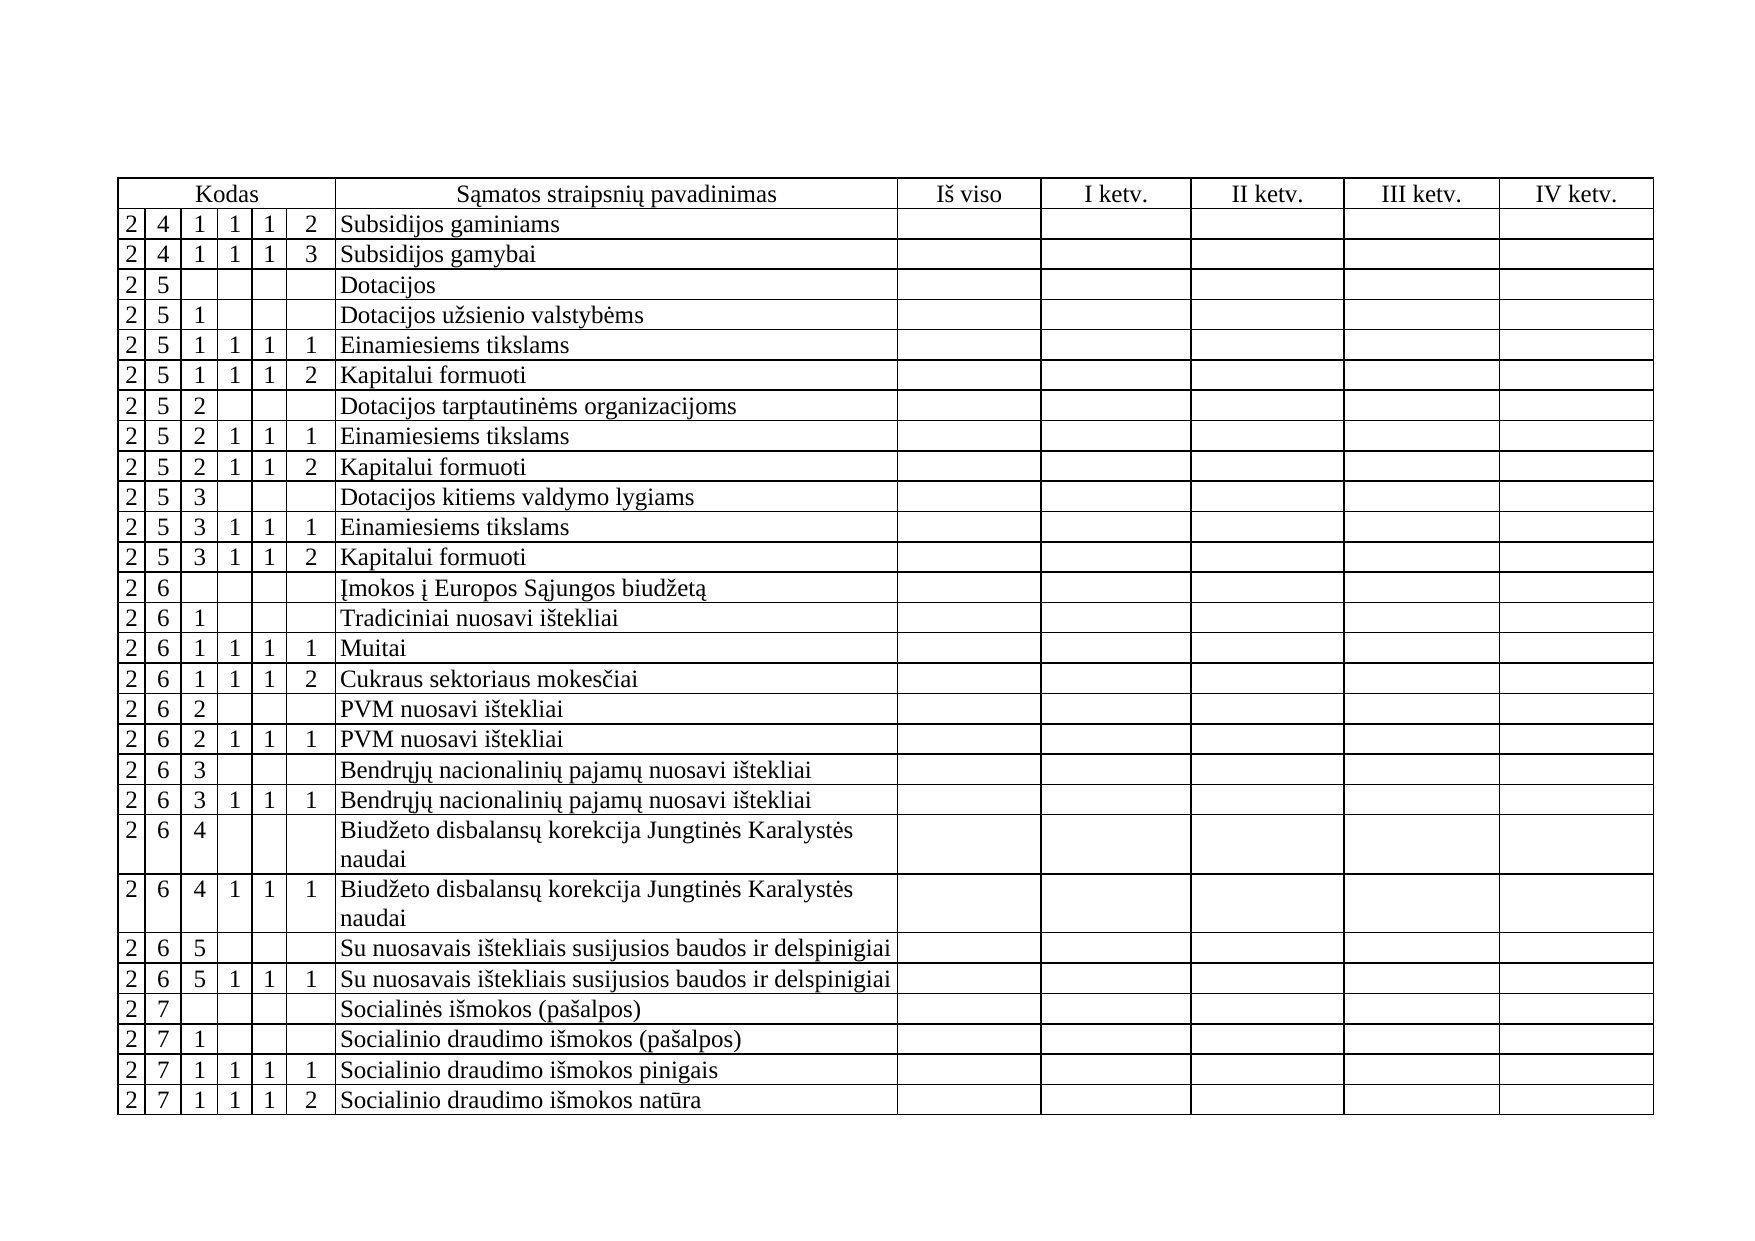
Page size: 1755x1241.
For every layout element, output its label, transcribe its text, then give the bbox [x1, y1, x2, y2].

table_cell [1345, 603, 1499, 632]
table_cell [1042, 694, 1190, 723]
table_cell [898, 512, 1040, 541]
table_cell Dotacijos užsienio valstybėms [336, 300, 897, 329]
table_cell 1 [182, 1085, 217, 1114]
table_cell 1 [253, 209, 286, 238]
table_cell 6 [146, 633, 180, 662]
table_cell [1042, 603, 1190, 632]
table_cell [1345, 755, 1499, 783]
table_cell 2 [119, 725, 144, 753]
table_cell 1 [253, 633, 286, 662]
table_cell [1345, 330, 1499, 359]
table_cell 1 [253, 421, 286, 450]
table_cell 1 [287, 725, 335, 753]
table_cell [1345, 1025, 1499, 1053]
table_cell [1192, 452, 1343, 480]
table_cell [898, 391, 1040, 420]
table_cell Cukraus sektoriaus mokesčiai [336, 664, 897, 692]
table_cell [1345, 270, 1499, 298]
table_cell [1345, 933, 1499, 962]
table_cell 1 [287, 330, 335, 359]
table_cell 1 [218, 330, 251, 359]
table_cell [1500, 421, 1653, 450]
table_cell [1192, 1025, 1343, 1053]
table_cell [1192, 391, 1343, 420]
table_cell 1 [182, 240, 217, 268]
table_cell 5 [146, 330, 180, 359]
table_cell 2 [119, 875, 144, 932]
table_cell 1 [287, 512, 335, 541]
table_cell Socialinės išmokos (pašalpos) [336, 994, 897, 1023]
table_cell 6 [146, 785, 180, 814]
table_cell 7 [146, 1025, 180, 1053]
table_cell [1500, 994, 1653, 1023]
table_cell [1345, 421, 1499, 450]
table_cell 2 [119, 482, 144, 511]
table_cell 2 [119, 755, 144, 783]
table_cell 1 [287, 875, 335, 932]
table_cell [898, 603, 1040, 632]
table_cell 1 [182, 603, 217, 632]
table_cell [1345, 452, 1499, 480]
table_cell [287, 573, 335, 602]
table_cell [898, 815, 1040, 873]
table_cell [898, 573, 1040, 602]
table_cell [1345, 300, 1499, 329]
table_cell [1042, 994, 1190, 1023]
table_cell 1 [218, 785, 251, 814]
table_cell [1500, 933, 1653, 962]
table_cell [898, 1055, 1040, 1083]
table_cell [1192, 1085, 1343, 1114]
table_cell [1500, 543, 1653, 571]
table_cell 1 [253, 361, 286, 389]
table_cell 1 [218, 543, 251, 571]
table_cell [898, 694, 1040, 723]
table_cell [1500, 240, 1653, 268]
table_cell [253, 994, 286, 1023]
table_cell [287, 755, 335, 783]
table_cell [1192, 664, 1343, 692]
table_cell [1042, 815, 1190, 873]
table_cell 1 [182, 209, 217, 238]
table_cell 2 [119, 452, 144, 480]
table_cell 1 [287, 1055, 335, 1083]
table_cell [1192, 209, 1343, 238]
table_cell [287, 1025, 335, 1053]
table_cell [898, 482, 1040, 511]
table_cell [1192, 421, 1343, 450]
table_cell 2 [287, 1085, 335, 1114]
table_cell 2 [119, 933, 144, 962]
table_cell 3 [287, 240, 335, 268]
table_cell [1500, 633, 1653, 662]
table_cell 2 [119, 240, 144, 268]
table_cell 2 [182, 694, 217, 723]
table_cell [287, 815, 335, 873]
table_cell 6 [146, 664, 180, 692]
table_cell Kapitalui formuoti [336, 452, 897, 480]
table_cell [1042, 755, 1190, 783]
table_cell [1042, 512, 1190, 541]
table_cell 2 [119, 512, 144, 541]
table_cell 5 [146, 270, 180, 298]
table_cell [898, 875, 1040, 932]
table_cell 2 [119, 330, 144, 359]
table_cell [287, 603, 335, 632]
table_cell Bendrųjų nacionalinių pajamų nuosavi ištekliai [336, 785, 897, 814]
table_cell [898, 1025, 1040, 1053]
table_cell 6 [146, 933, 180, 962]
table_cell [1042, 573, 1190, 602]
table_cell 2 [119, 361, 144, 389]
table_cell [1042, 725, 1190, 753]
table_cell 1 [253, 964, 286, 992]
table_cell 1 [182, 1025, 217, 1053]
table_cell 6 [146, 725, 180, 753]
table_cell [898, 785, 1040, 814]
table_cell 1 [218, 633, 251, 662]
table_cell 1 [253, 875, 286, 932]
table_cell [1042, 785, 1190, 814]
table_cell [1500, 209, 1653, 238]
table_cell [1192, 964, 1343, 992]
table_cell 6 [146, 694, 180, 723]
table_cell 4 [146, 240, 180, 268]
table_cell 6 [146, 964, 180, 992]
table_cell [1192, 875, 1343, 932]
table_cell [898, 209, 1040, 238]
table_cell 2 [119, 1055, 144, 1083]
table_cell 1 [218, 725, 251, 753]
table_cell 2 [119, 573, 144, 602]
table_cell 1 [218, 209, 251, 238]
table_cell [253, 1025, 286, 1053]
table_cell [182, 994, 217, 1023]
table_cell [1042, 1055, 1190, 1083]
table_cell [1345, 725, 1499, 753]
table_cell [1500, 300, 1653, 329]
table_cell [218, 573, 251, 602]
table_cell 2 [119, 785, 144, 814]
table_cell Socialinio draudimo išmokos natūra [336, 1085, 897, 1114]
table_cell 3 [182, 755, 217, 783]
table_cell 1 [253, 1055, 286, 1083]
table_cell [253, 603, 286, 632]
table_cell [1042, 633, 1190, 662]
table_header Iš viso [898, 179, 1040, 207]
table_cell 2 [287, 209, 335, 238]
table_cell [898, 633, 1040, 662]
table_cell [898, 270, 1040, 298]
table_cell 1 [287, 785, 335, 814]
table_cell [1192, 1055, 1343, 1083]
table_cell [898, 452, 1040, 480]
table_cell 7 [146, 1085, 180, 1114]
table_cell [218, 603, 251, 632]
table_cell [1345, 361, 1499, 389]
table_cell [898, 543, 1040, 571]
table_cell 1 [253, 725, 286, 753]
table_cell [1192, 815, 1343, 873]
table_cell [218, 300, 251, 329]
table_cell 1 [287, 421, 335, 450]
table_cell 1 [182, 361, 217, 389]
table_header II ketv. [1192, 179, 1343, 207]
table_cell 1 [218, 240, 251, 268]
table_cell [898, 1085, 1040, 1114]
table_cell 5 [146, 482, 180, 511]
table_cell [1500, 361, 1653, 389]
table_cell [1192, 933, 1343, 962]
table_cell 1 [253, 330, 286, 359]
table_cell 2 [287, 361, 335, 389]
table_cell [898, 361, 1040, 389]
table_cell 6 [146, 603, 180, 632]
table_cell [1345, 875, 1499, 932]
table_cell 1 [218, 421, 251, 450]
table_cell [1042, 482, 1190, 511]
table_cell 7 [146, 1055, 180, 1083]
table_cell [1192, 755, 1343, 783]
table_cell 1 [218, 964, 251, 992]
table_cell [1345, 512, 1499, 541]
table_cell 3 [182, 543, 217, 571]
table_cell 2 [287, 452, 335, 480]
table_cell [218, 694, 251, 723]
table_cell [1500, 573, 1653, 602]
table_cell 6 [146, 755, 180, 783]
table_cell [1192, 512, 1343, 541]
table_cell 1 [218, 1085, 251, 1114]
table_cell [253, 482, 286, 511]
table_cell [1192, 361, 1343, 389]
table_cell 2 [119, 994, 144, 1023]
table_cell 5 [146, 421, 180, 450]
table_cell 1 [287, 633, 335, 662]
table_cell [1192, 694, 1343, 723]
table_cell Su nuosavais ištekliais susijusios baudos ir delspinigiai [336, 964, 897, 992]
table_cell [1345, 664, 1499, 692]
table_cell [253, 270, 286, 298]
table_cell [1192, 603, 1343, 632]
table_cell [218, 391, 251, 420]
table_cell 1 [253, 664, 286, 692]
table_cell [253, 694, 286, 723]
table_cell Dotacijos tarptautinėms organizacijoms [336, 391, 897, 420]
table_cell Dotacijos kitiems valdymo lygiams [336, 482, 897, 511]
table_cell [898, 664, 1040, 692]
table_cell [287, 391, 335, 420]
table_cell [1192, 633, 1343, 662]
table_cell 4 [182, 875, 217, 932]
table_cell [1192, 573, 1343, 602]
table_cell 1 [218, 361, 251, 389]
table_cell 2 [119, 270, 144, 298]
table_cell [1192, 300, 1343, 329]
table_cell [1042, 361, 1190, 389]
table_cell 1 [287, 964, 335, 992]
table_cell [1345, 209, 1499, 238]
table_cell 1 [218, 664, 251, 692]
table_cell [253, 815, 286, 873]
table_cell [1042, 933, 1190, 962]
table_cell [1042, 964, 1190, 992]
table_cell [1345, 994, 1499, 1023]
table_cell 5 [146, 300, 180, 329]
table_cell [218, 482, 251, 511]
table_cell [1192, 330, 1343, 359]
table_cell [1500, 785, 1653, 814]
table_cell [1192, 240, 1343, 268]
table_cell 1 [253, 543, 286, 571]
table_cell 2 [119, 964, 144, 992]
table_cell [1500, 330, 1653, 359]
table_cell 2 [119, 543, 144, 571]
table_cell [1345, 964, 1499, 992]
table_cell Su nuosavais ištekliais susijusios baudos ir delspinigiai [336, 933, 897, 962]
table_cell 2 [287, 664, 335, 692]
table_cell [1345, 391, 1499, 420]
table_cell [1042, 1085, 1190, 1114]
table_cell 5 [146, 543, 180, 571]
table_cell [898, 330, 1040, 359]
table_cell Socialinio draudimo išmokos pinigais [336, 1055, 897, 1083]
table_cell 2 [119, 1085, 144, 1114]
table_cell Einamiesiems tikslams [336, 512, 897, 541]
table_cell [1500, 1055, 1653, 1083]
table_cell [1500, 270, 1653, 298]
table_cell 2 [119, 300, 144, 329]
table_header I ketv. [1042, 179, 1190, 207]
table_cell 2 [287, 543, 335, 571]
table_cell [1042, 452, 1190, 480]
table_cell [1042, 209, 1190, 238]
table_cell 4 [182, 815, 217, 873]
table_cell Einamiesiems tikslams [336, 421, 897, 450]
table_cell [1042, 543, 1190, 571]
table_cell 5 [182, 933, 217, 962]
table_cell [1500, 664, 1653, 692]
table_cell 2 [119, 421, 144, 450]
table_cell 3 [182, 512, 217, 541]
table_cell [1192, 270, 1343, 298]
table_cell 1 [182, 330, 217, 359]
table_cell 2 [119, 391, 144, 420]
table_cell [253, 573, 286, 602]
table_header III ketv. [1345, 179, 1499, 207]
table_cell 1 [182, 1055, 217, 1083]
table_cell [1042, 270, 1190, 298]
table_cell Įmokos į Europos Sąjungos biudžetą [336, 573, 897, 602]
table_cell [1042, 875, 1190, 932]
table_cell [1042, 664, 1190, 692]
table_cell Socialinio draudimo išmokos (pašalpos) [336, 1025, 897, 1053]
table_cell 2 [182, 421, 217, 450]
table_cell 5 [182, 964, 217, 992]
table_cell [1500, 755, 1653, 783]
table_cell 1 [182, 300, 217, 329]
table_cell 6 [146, 573, 180, 602]
table_cell [1500, 1085, 1653, 1114]
table_cell 1 [182, 664, 217, 692]
table_cell [898, 964, 1040, 992]
table_cell [898, 240, 1040, 268]
table_cell 5 [146, 512, 180, 541]
table_cell 2 [182, 391, 217, 420]
table_cell Kapitalui formuoti [336, 543, 897, 571]
table_cell 2 [119, 603, 144, 632]
table_cell [218, 270, 251, 298]
table_cell 1 [253, 240, 286, 268]
table_cell Tradiciniai nuosavi ištekliai [336, 603, 897, 632]
table_cell 3 [182, 785, 217, 814]
table_cell [898, 725, 1040, 753]
table_cell Kapitalui formuoti [336, 361, 897, 389]
table_cell [898, 421, 1040, 450]
table_cell 1 [253, 785, 286, 814]
table_cell 1 [253, 512, 286, 541]
table_cell [1192, 725, 1343, 753]
table_cell Bendrųjų nacionalinių pajamų nuosavi ištekliai [336, 755, 897, 783]
table_cell 5 [146, 452, 180, 480]
table_cell [253, 391, 286, 420]
table_cell [1500, 875, 1653, 932]
table_cell 1 [218, 875, 251, 932]
table_cell 2 [119, 815, 144, 873]
table_cell [1192, 785, 1343, 814]
table_cell [1345, 1085, 1499, 1114]
table_cell [287, 482, 335, 511]
table_cell Biudžeto disbalansų korekcija Jungtinės Karalystės naudai [336, 875, 897, 932]
table_cell 5 [146, 391, 180, 420]
table_cell 1 [218, 1055, 251, 1083]
table_cell 1 [218, 512, 251, 541]
table_cell [1500, 964, 1653, 992]
table_cell [287, 694, 335, 723]
table_cell [253, 755, 286, 783]
table_cell [1042, 421, 1190, 450]
table_cell [1345, 815, 1499, 873]
table_cell [1500, 391, 1653, 420]
table_cell [1345, 573, 1499, 602]
table_cell 6 [146, 815, 180, 873]
table_cell [1192, 482, 1343, 511]
table_cell [898, 300, 1040, 329]
table_cell [182, 270, 217, 298]
table_cell 7 [146, 994, 180, 1023]
table_cell [1192, 994, 1343, 1023]
table_cell [1042, 300, 1190, 329]
table_cell [218, 815, 251, 873]
table_cell [898, 933, 1040, 962]
table_cell [1500, 694, 1653, 723]
table_cell [1042, 1025, 1190, 1053]
table_cell Einamiesiems tikslams [336, 330, 897, 359]
table_cell 1 [182, 633, 217, 662]
table_cell [1345, 482, 1499, 511]
table_cell [1042, 240, 1190, 268]
table_cell PVM nuosavi ištekliai [336, 694, 897, 723]
table_cell [1500, 452, 1653, 480]
table_cell [1345, 633, 1499, 662]
table_cell [1500, 482, 1653, 511]
table_cell 3 [182, 482, 217, 511]
table_cell 5 [146, 361, 180, 389]
table_cell 2 [119, 633, 144, 662]
table_cell 2 [182, 725, 217, 753]
table_cell [1345, 240, 1499, 268]
table_cell [218, 755, 251, 783]
table_cell [1500, 815, 1653, 873]
table_cell Dotacijos [336, 270, 897, 298]
table_cell [218, 1025, 251, 1053]
table_cell [898, 755, 1040, 783]
table_cell [1500, 1025, 1653, 1053]
table_header Kodas [119, 179, 335, 207]
table_cell [1345, 1055, 1499, 1083]
table_cell [287, 300, 335, 329]
table_cell 6 [146, 875, 180, 932]
table_cell [1500, 725, 1653, 753]
table_cell 2 [119, 209, 144, 238]
table_cell [1500, 603, 1653, 632]
table_cell [1345, 543, 1499, 571]
table_cell 2 [119, 664, 144, 692]
table_cell Muitai [336, 633, 897, 662]
table_cell 2 [182, 452, 217, 480]
table_cell Subsidijos gaminiams [336, 209, 897, 238]
table_cell 1 [218, 452, 251, 480]
table_cell [182, 573, 217, 602]
table_cell [287, 994, 335, 1023]
table_cell [1042, 391, 1190, 420]
table_cell 2 [119, 694, 144, 723]
table_cell 1 [253, 452, 286, 480]
table_cell [1500, 512, 1653, 541]
table_header Sąmatos straipsnių pavadinimas [336, 179, 897, 207]
table_header IV ketv. [1500, 179, 1653, 207]
table_cell PVM nuosavi ištekliai [336, 725, 897, 753]
table_cell [253, 933, 286, 962]
table_cell [287, 933, 335, 962]
table_cell [253, 300, 286, 329]
table_cell 4 [146, 209, 180, 238]
table_cell [898, 994, 1040, 1023]
table_cell 2 [119, 1025, 144, 1053]
table_cell [1345, 694, 1499, 723]
table_cell [1192, 543, 1343, 571]
table_cell [1345, 785, 1499, 814]
table_cell [1042, 330, 1190, 359]
table_cell Biudžeto disbalansų korekcija Jungtinės Karalystės naudai [336, 815, 897, 873]
table_cell Subsidijos gamybai [336, 240, 897, 268]
table_cell [287, 270, 335, 298]
table_cell [218, 933, 251, 962]
table_cell [218, 994, 251, 1023]
table_cell 1 [253, 1085, 286, 1114]
